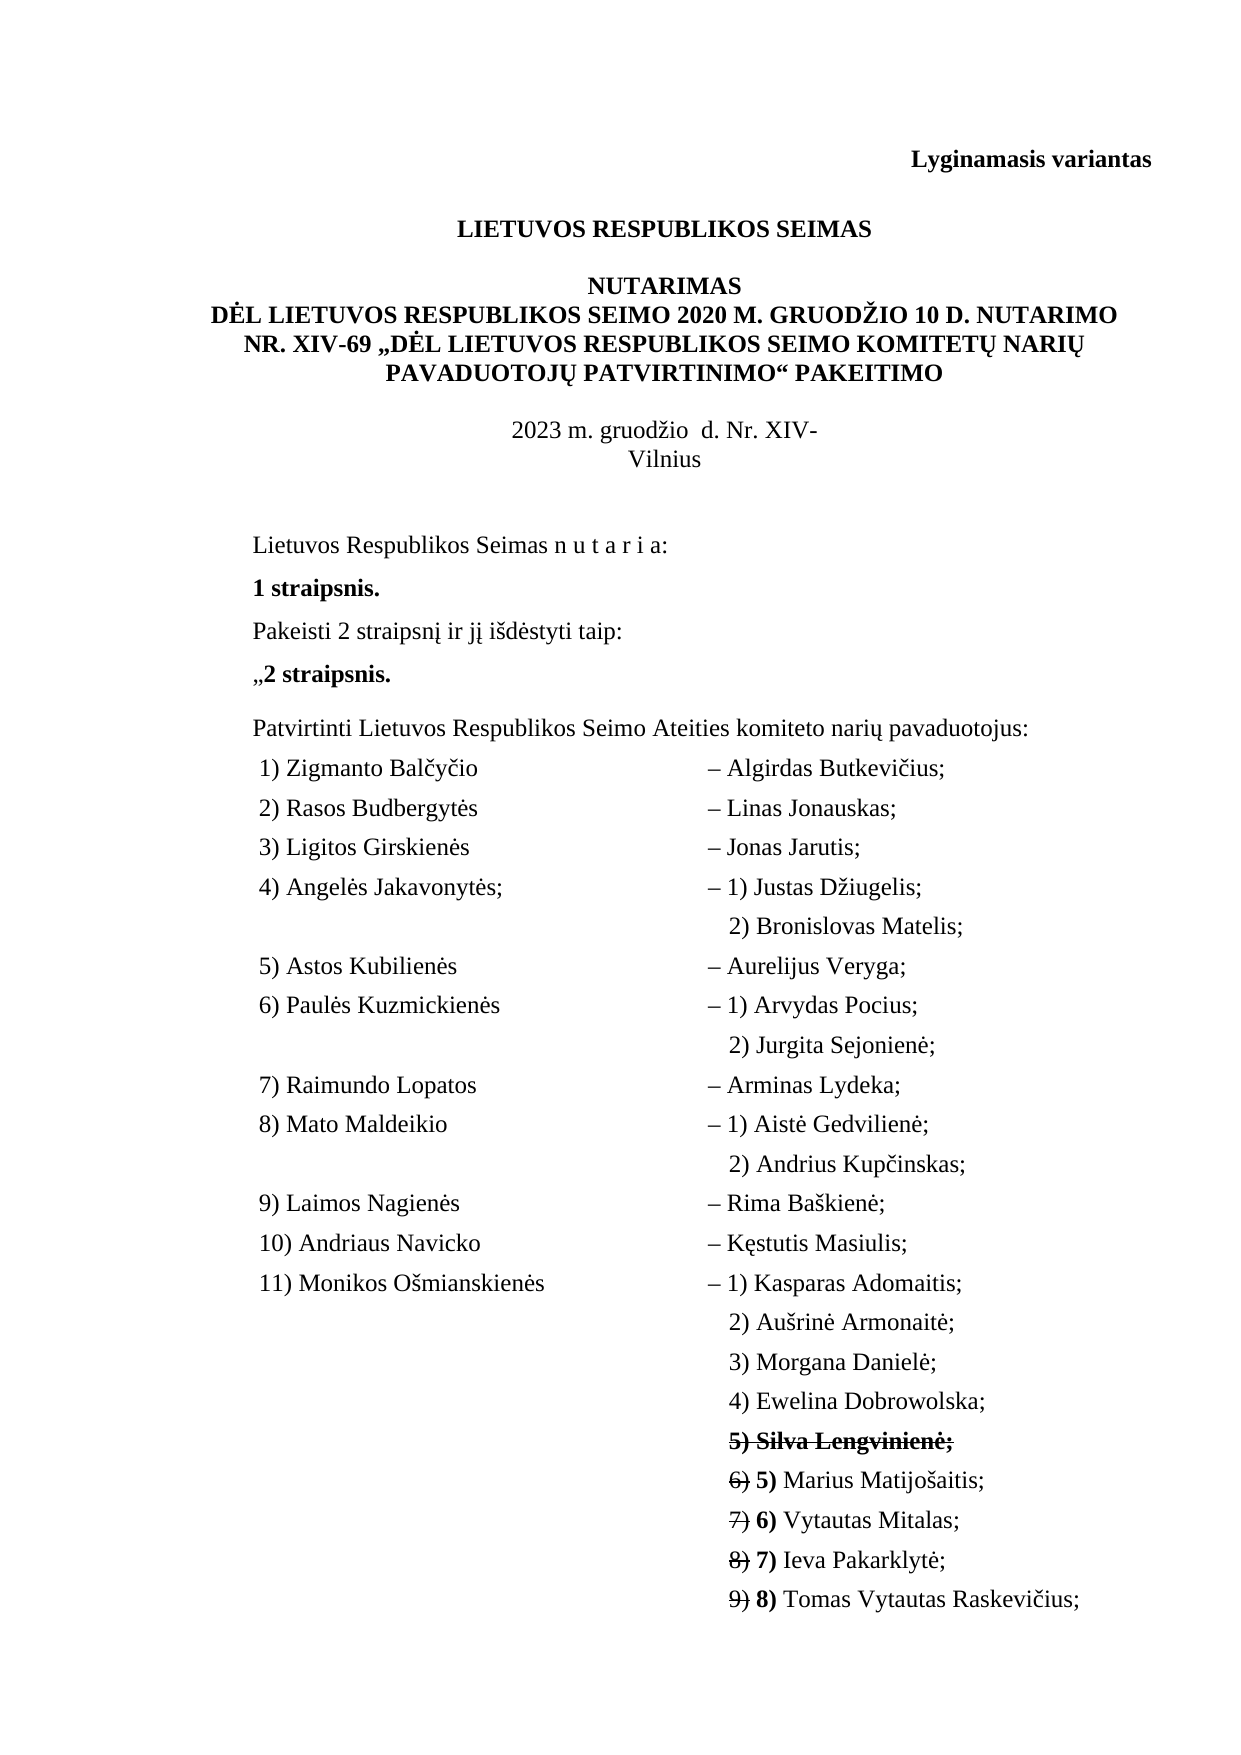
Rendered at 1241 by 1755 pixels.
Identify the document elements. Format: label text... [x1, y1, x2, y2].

text „2 straipsnis. [177, 659, 1152, 688]
table_cell – Kęstutis Masiulis; [697, 1217, 1163, 1257]
table_cell 6) Paulės Kuzmickienės [248, 980, 697, 1059]
table_cell – 1) Kasparas Adomaitis; 2) Aušrinė Armonaitė; 3) Morgana Danielė; 4) Ewelina Dobrowolska; 5) Silva Lengvinienė; 6) 5) Marius Matijošaitis; 7) 6) Vytautas Mitalas; 8) 7) Ieva Pakarklytė; 9) 8) Tomas Vytautas Raskevičius; [697, 1257, 1163, 1613]
table_cell 11) Monikos Ošmianskienės [248, 1257, 697, 1613]
table_cell 4) Angelės Jakavonytės; [248, 861, 697, 940]
table_header – Algirdas Butkevičius; [697, 742, 1163, 782]
table_cell – 1) Aistė Gedvilienė; 2) Andrius Kupčinskas; [697, 1099, 1163, 1178]
table_cell 9) Laimos Nagienės [248, 1178, 697, 1217]
text Patvirtinti Lietuvos Respublikos Seimo Ateities komiteto narių pavaduotojus: [177, 703, 1152, 742]
table_header 1) Zigmanto Balčyčio [248, 742, 697, 782]
text DĖL LIETUVOS RESPUBLIKOS SEIMO 2020 M. GRUODŽIO 10 D. NUTARIMO NR. XIV-69 „DĖL LIETUVOS RESPUBLIKOS SEIMO KOMITETŲ NARIŲ PAVADUOTOJŲ PATVIRTINIMO“ PAKEITIMO [177, 300, 1152, 386]
table_cell 2) Rasos Budbergytės [248, 782, 697, 821]
table_cell 3) Ligitos Girskienės [248, 821, 697, 861]
table_cell – Rima Baškienė; [697, 1178, 1163, 1217]
table_cell 7) Raimundo Lopatos [248, 1059, 697, 1098]
table_cell 5) Astos Kubilienės [248, 940, 697, 980]
table_cell – Linas Jonauskas; [697, 782, 1163, 821]
text Lyginamasis variantas [177, 144, 1152, 173]
table_cell – Arminas Lydeka; [697, 1059, 1163, 1098]
table_cell 10) Andriaus Navicko [248, 1217, 697, 1257]
text Vilnius [177, 444, 1152, 473]
table_cell 8) Mato Maldeikio [248, 1099, 697, 1178]
text Lietuvos Respublikos Seimas n u t a r i a: [177, 530, 1152, 559]
table_cell – 1) Arvydas Pocius; 2) Jurgita Sejonienė; [697, 980, 1163, 1059]
table_cell – 1) Justas Džiugelis; 2) Bronislovas Matelis; [697, 861, 1163, 940]
text Pakeisti 2 straipsnį ir jį išdėstyti taip: [177, 616, 1152, 645]
text LIETUVOS RESPUBLIKOS SEIMAS [177, 214, 1152, 243]
table_cell – Aurelijus Veryga; [697, 940, 1163, 980]
text 1 straipsnis. [177, 573, 1152, 602]
table_cell – Jonas Jarutis; [697, 821, 1163, 861]
text NUTARIMAS [177, 271, 1152, 300]
text 2023 m. gruodžio d. Nr. XIV- [177, 415, 1152, 444]
